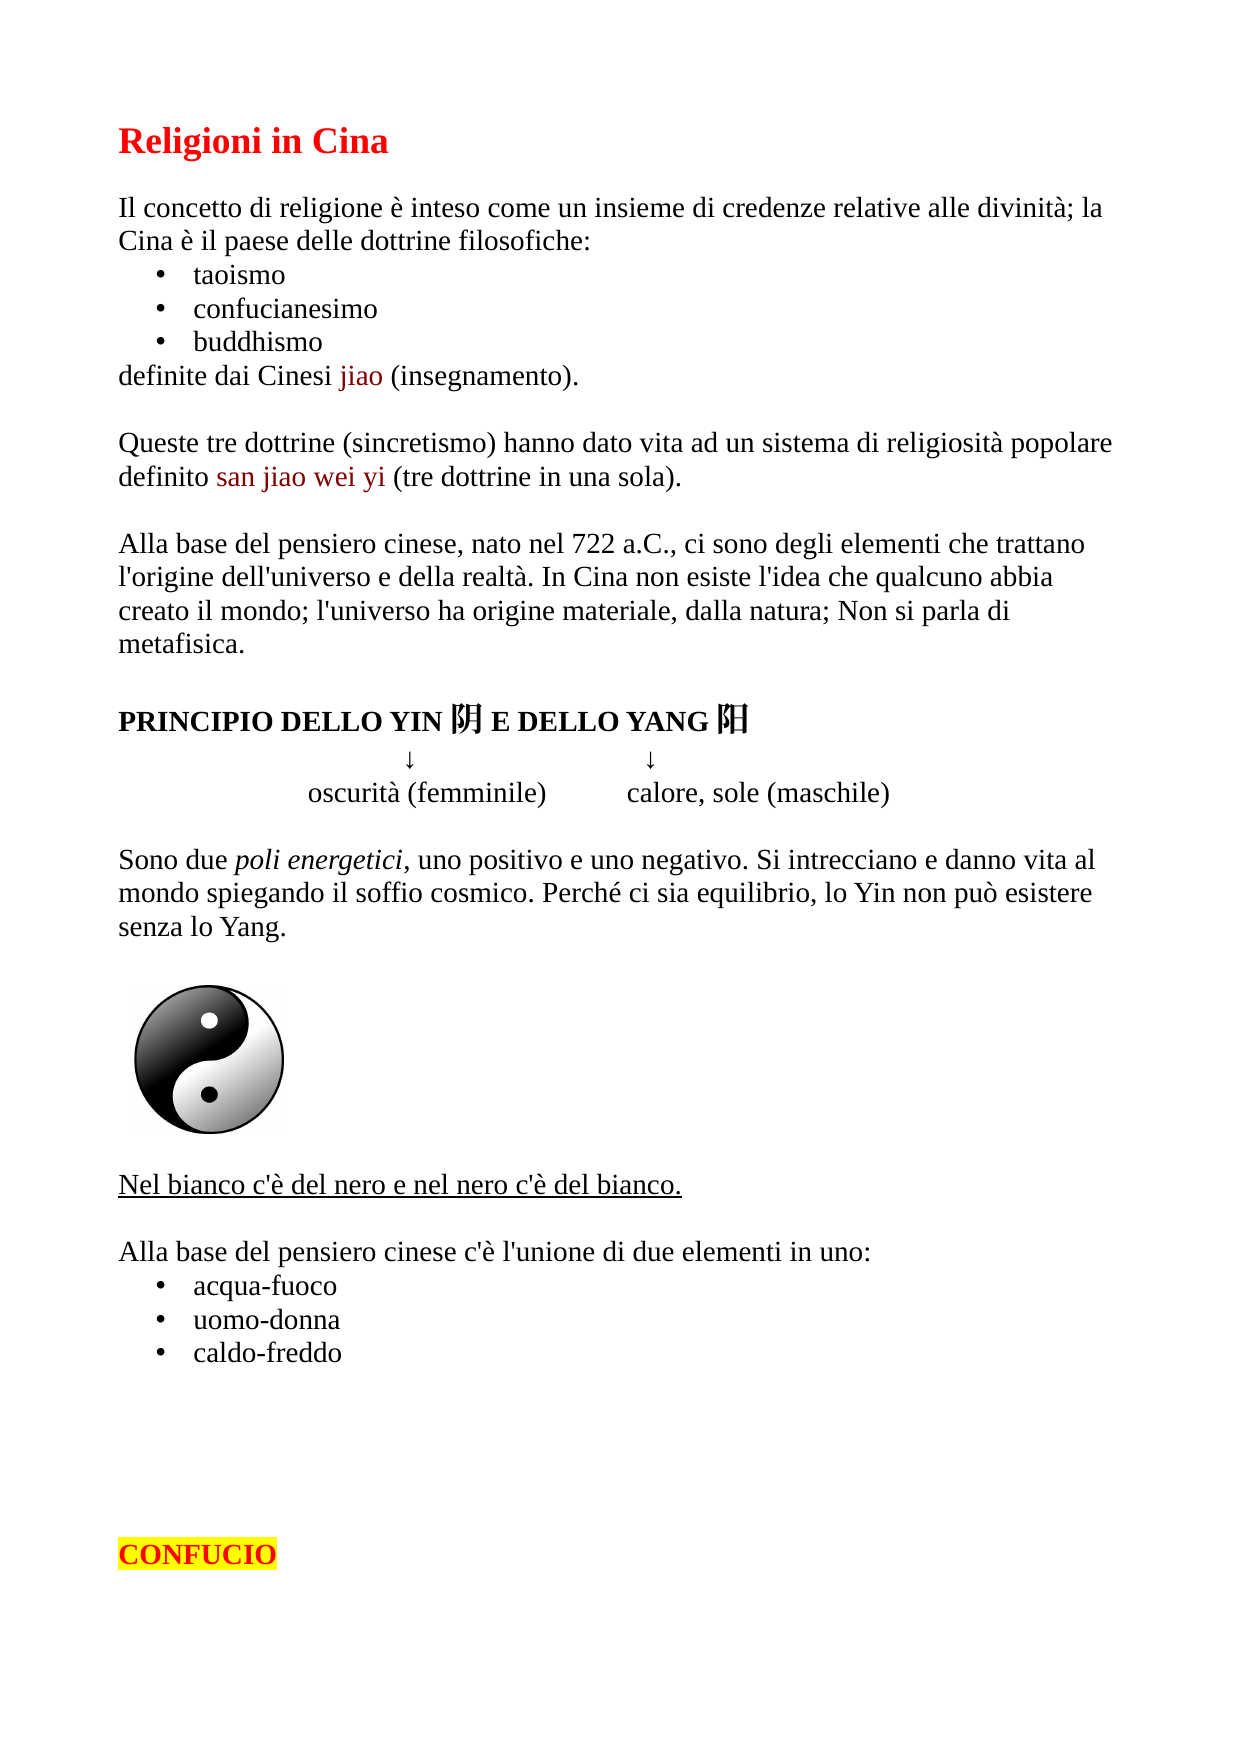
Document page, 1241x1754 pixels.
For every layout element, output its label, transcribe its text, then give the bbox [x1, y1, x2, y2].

text Queste tre dottrine (sincretismo) hanno dato vita ad un sistema di religiosità popolare definito san jiao wei yi (tre dottrine in una sola). [118, 425, 1122, 492]
picture [134, 985, 284, 1134]
text Alla base del pensiero cinese, nato nel 722 a.C., ci sono degli elementi che trattano l'origine dell'universo e della realtà. In Cina non esiste l'idea che qualcuno abbia creato il mondo; l'universo ha origine materiale, dalla natura; Non si parla di metafisica. [118, 526, 1122, 660]
text Alla base del pensiero cinese c'è l'unione di due elementi in uno: [118, 1234, 1122, 1268]
text Sono due poli energetici, uno positivo e uno negativo. Si intrecciano e danno vita al mondo spiegando il soffio cosmico. Perché ci sia equilibrio, lo Yin non può esistere senza lo Yang. [118, 842, 1122, 943]
text ↓ ↓ [118, 741, 1122, 775]
list taoismo [156, 257, 1122, 291]
list confucianesimo [156, 291, 1122, 324]
text Religioni in Cina [118, 118, 1122, 161]
text definite dai Cinesi jiao (insegnamento). [118, 358, 1122, 392]
list buddhismo [156, 324, 1122, 358]
text PRINCIPIO DELLO YIN 阴 E DELLO YANG 阳 [118, 693, 1122, 741]
text oscurità (femminile) calore, sole (maschile) [118, 775, 1122, 808]
list caldo-freddo [156, 1335, 1122, 1369]
text CONFUCIO [118, 1537, 1122, 1570]
list uomo-donna [156, 1302, 1122, 1335]
text Nel bianco c'è del nero e nel nero c'è del bianco. [118, 1167, 1122, 1201]
list acqua-fuoco [156, 1268, 1122, 1302]
text Il concetto di religione è inteso come un insieme di credenze relative alle divinità; la Cina è il paese delle dottrine filosofiche: [118, 190, 1122, 257]
